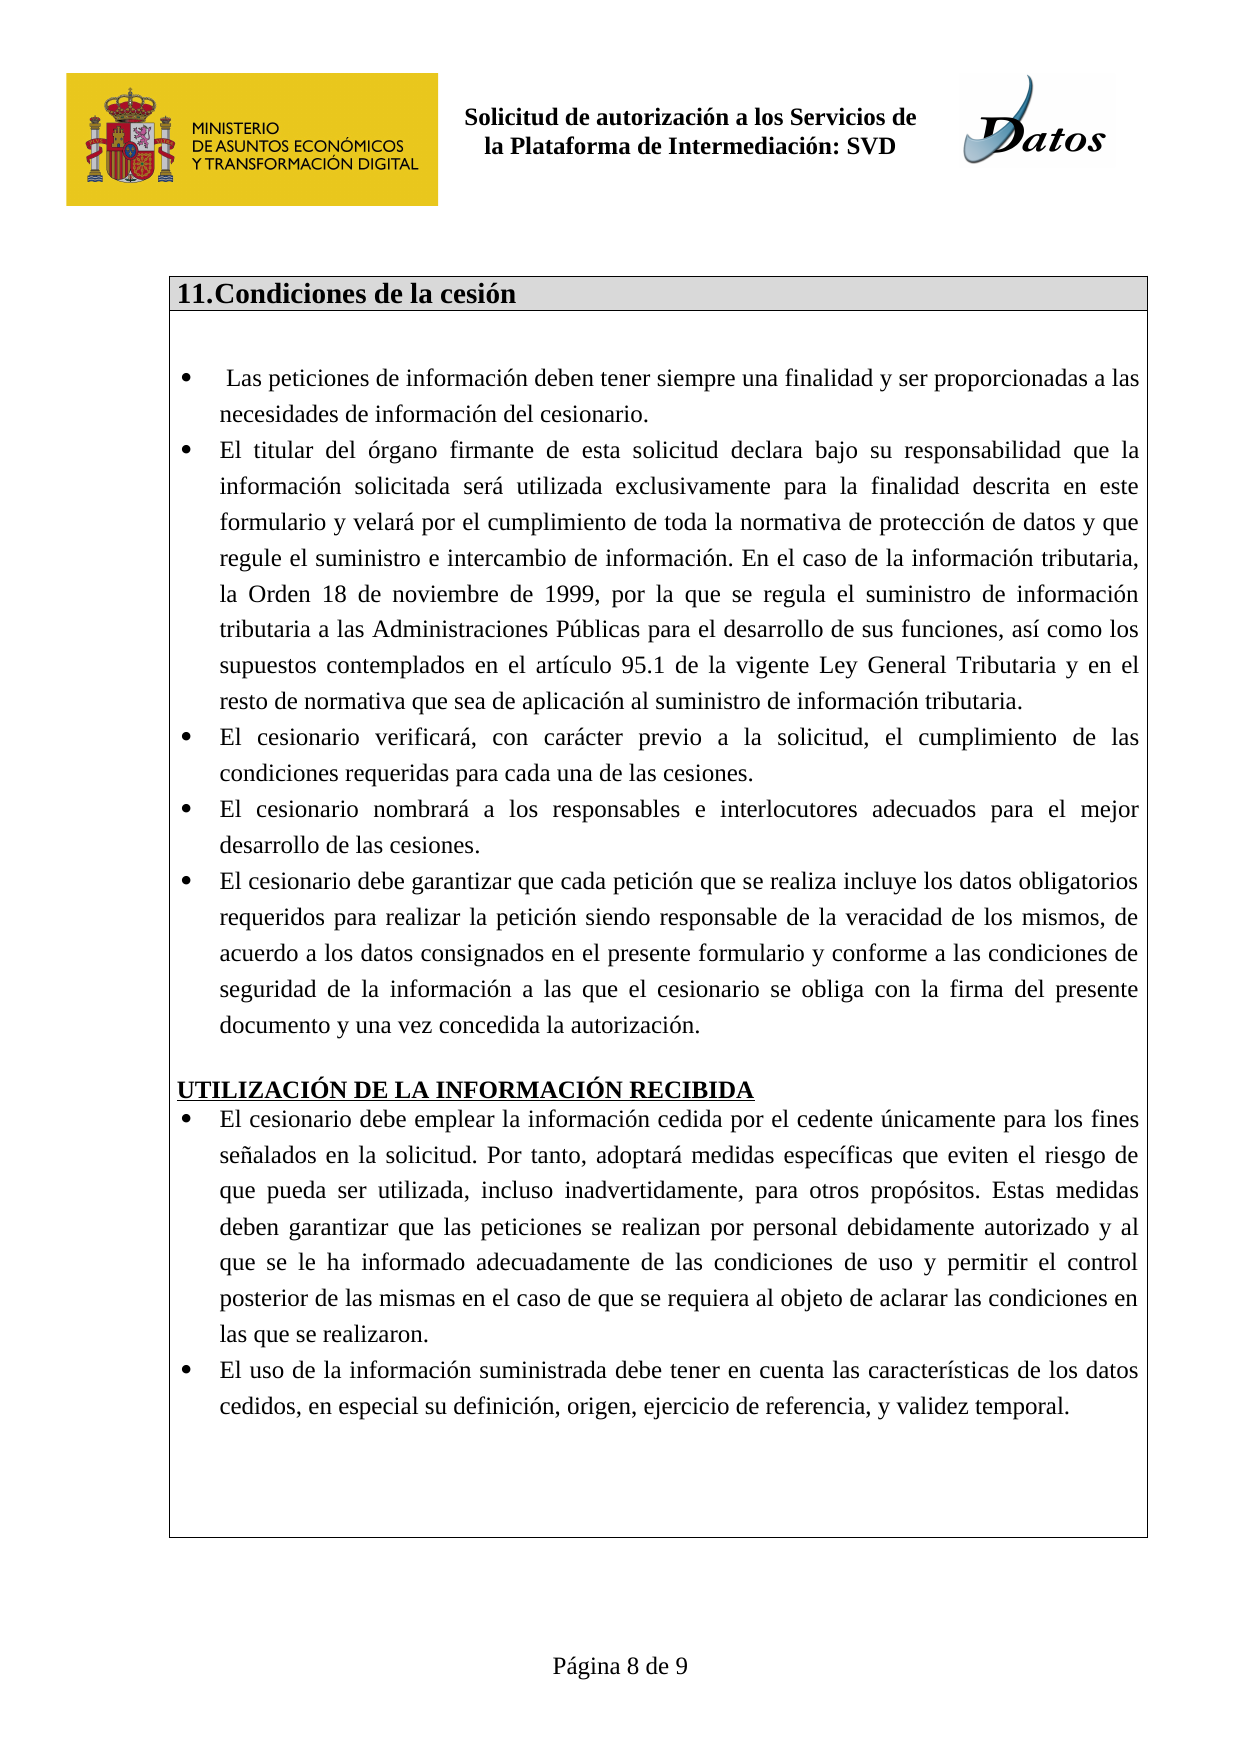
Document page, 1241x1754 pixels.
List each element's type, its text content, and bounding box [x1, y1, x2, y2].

table_header Condiciones de la cesión [170, 277, 1147, 310]
table_cell Las peticiones de información deben tener siempre una finalidad y ser proporcionadas a las necesidades de información del cesionario. El titular del órgano firmante de esta solicitud declara bajo su responsabilidad que la información solicitada será utilizada exclusivamente para la finalidad descrita en este formulario y velará por el cumplimiento de toda la normativa de protección de datos y que regule el suministro e intercambio de información. En el caso de la información tributaria, la Orden 18 de noviembre de 1999, por la que se regula el suministro de información tributaria a las Administraciones Públicas para el desarrollo de sus funciones, así como los supuestos contemplados en el artículo 95.1 de la vigente Ley General Tributaria y en el resto de normativa que sea de aplicación al suministro de información tributaria. El cesionario verificará, con carácter previo a la solicitud, el cumplimiento de las condiciones requeridas para cada una de las cesiones. El cesionario nombrará a los responsables e interlocutores adecuados para el mejor desarrollo de las cesiones. El cesionario debe garantizar que cada petición que se realiza incluye los datos obligatorios requeridos para realizar la petición siendo responsable de la veracidad de los mismos, de acuerdo a los datos consignados en el presente formulario y conforme a las condiciones de seguridad de la información a las que el cesionario se obliga con la firma del presente documento y una vez concedida la autorización. UTILIZACIÓN DE LA INFORMACIÓN RECIBIDA El cesionario debe emplear la información cedida por el cedente únicamente para los fines señalados en la solicitud. Por tanto, adoptará medidas específicas que eviten el riesgo de que pueda ser utilizada, incluso inadvertidamente, para otros propósitos. Estas medidas deben garantizar que las peticiones se realizan por personal debidamente autorizado y al que se le ha informado adecuadamente de las condiciones de uso y permitir el control posterior de las mismas en el caso de que se requiera al objeto de aclarar las condiciones en las que se realizaron. El uso de la información suministrada debe tener en cuenta las características de los datos cedidos, en especial su definición, origen, ejercicio de referencia, y validez temporal. [170, 311, 1147, 1537]
picture [66, 73, 439, 206]
picture [958, 73, 1116, 168]
